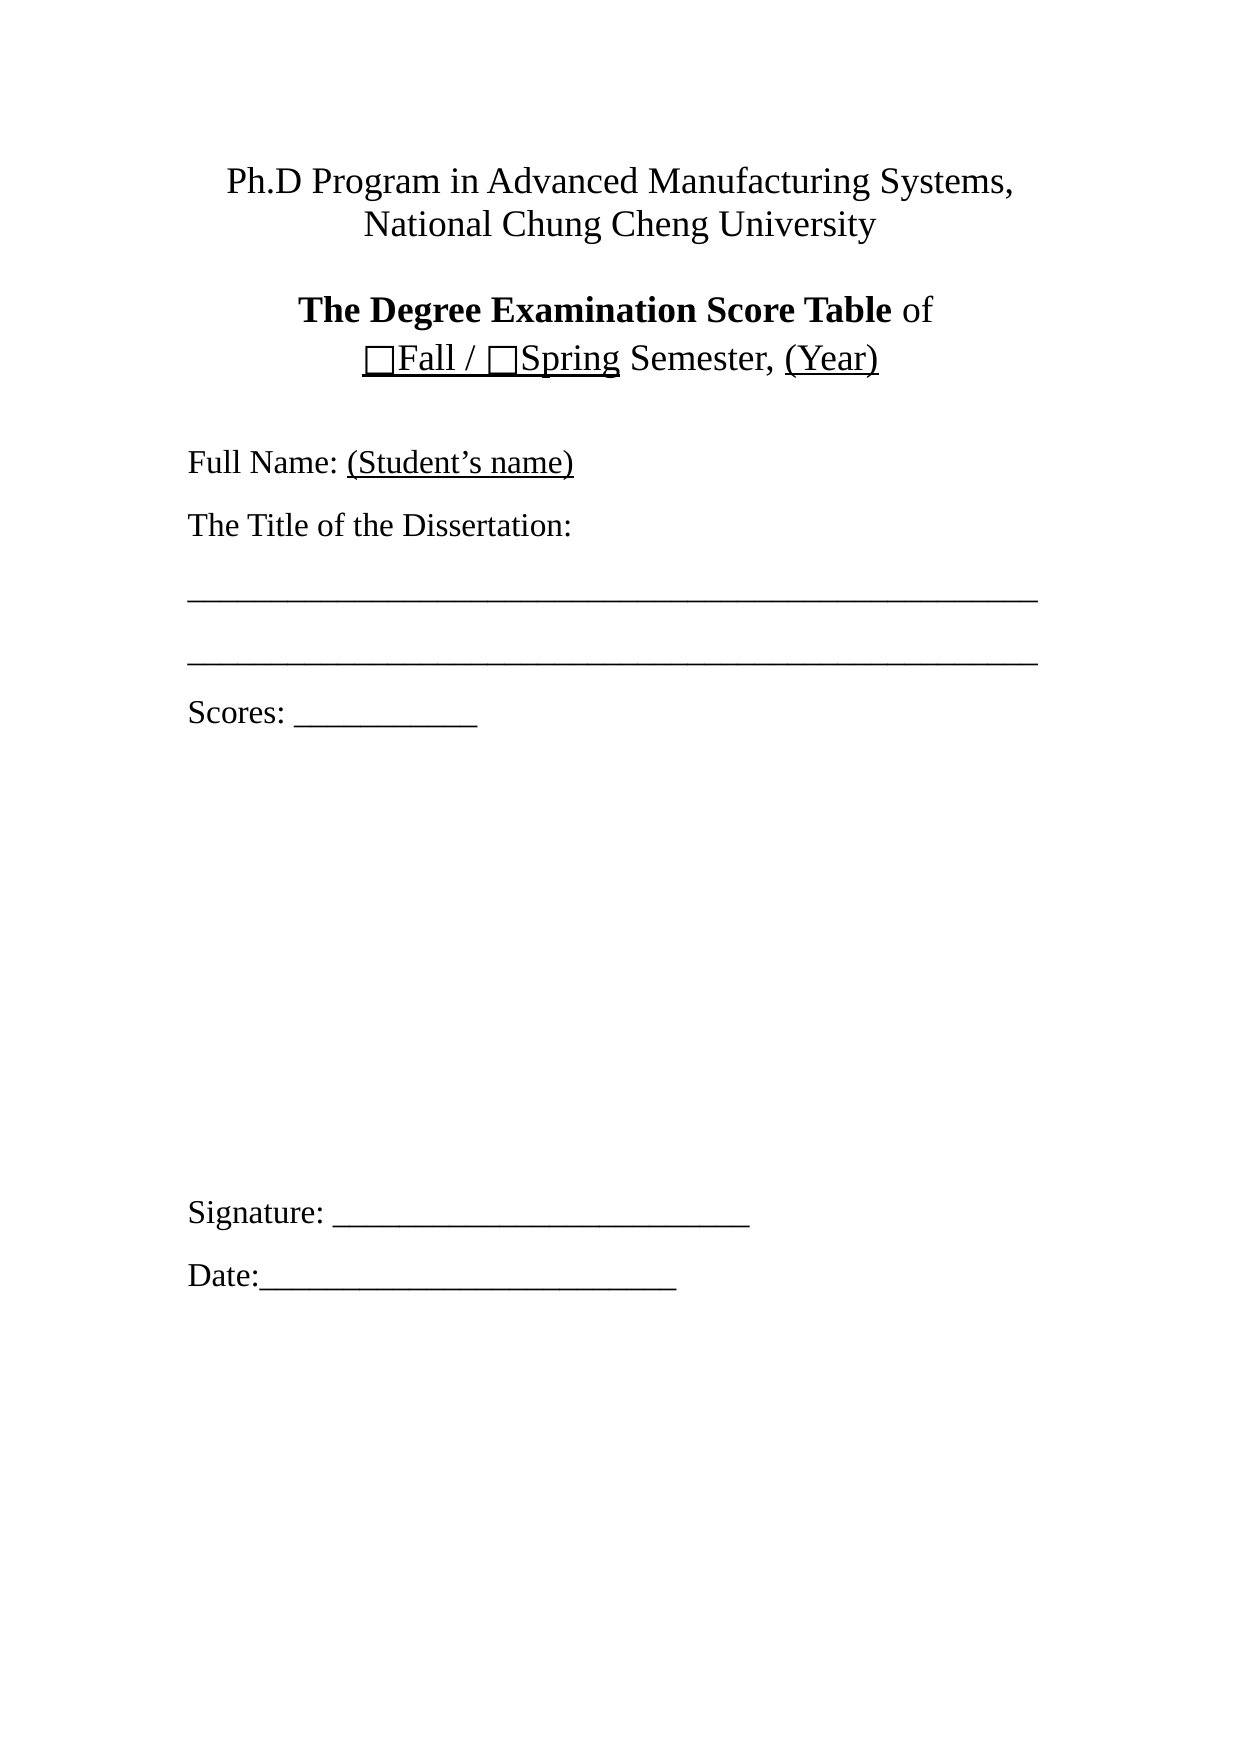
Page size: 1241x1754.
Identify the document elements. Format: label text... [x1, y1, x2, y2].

text Signature: _________________________ [187, 1170, 1053, 1233]
text Ph.D Program in Advanced Manufacturing Systems, National Chung Cheng University [187, 158, 1053, 244]
text □Fall / □Spring Semester, (Year) [187, 331, 1053, 382]
text The Degree Examination Score Table of [187, 288, 1053, 331]
text The Title of the Dissertation: ______________________________________________________________________________________________________ [187, 483, 1053, 670]
text Date:_________________________ [187, 1233, 1053, 1295]
text Scores: ___________ [187, 670, 1053, 733]
text Full Name: (Student’s name) [187, 420, 1053, 483]
